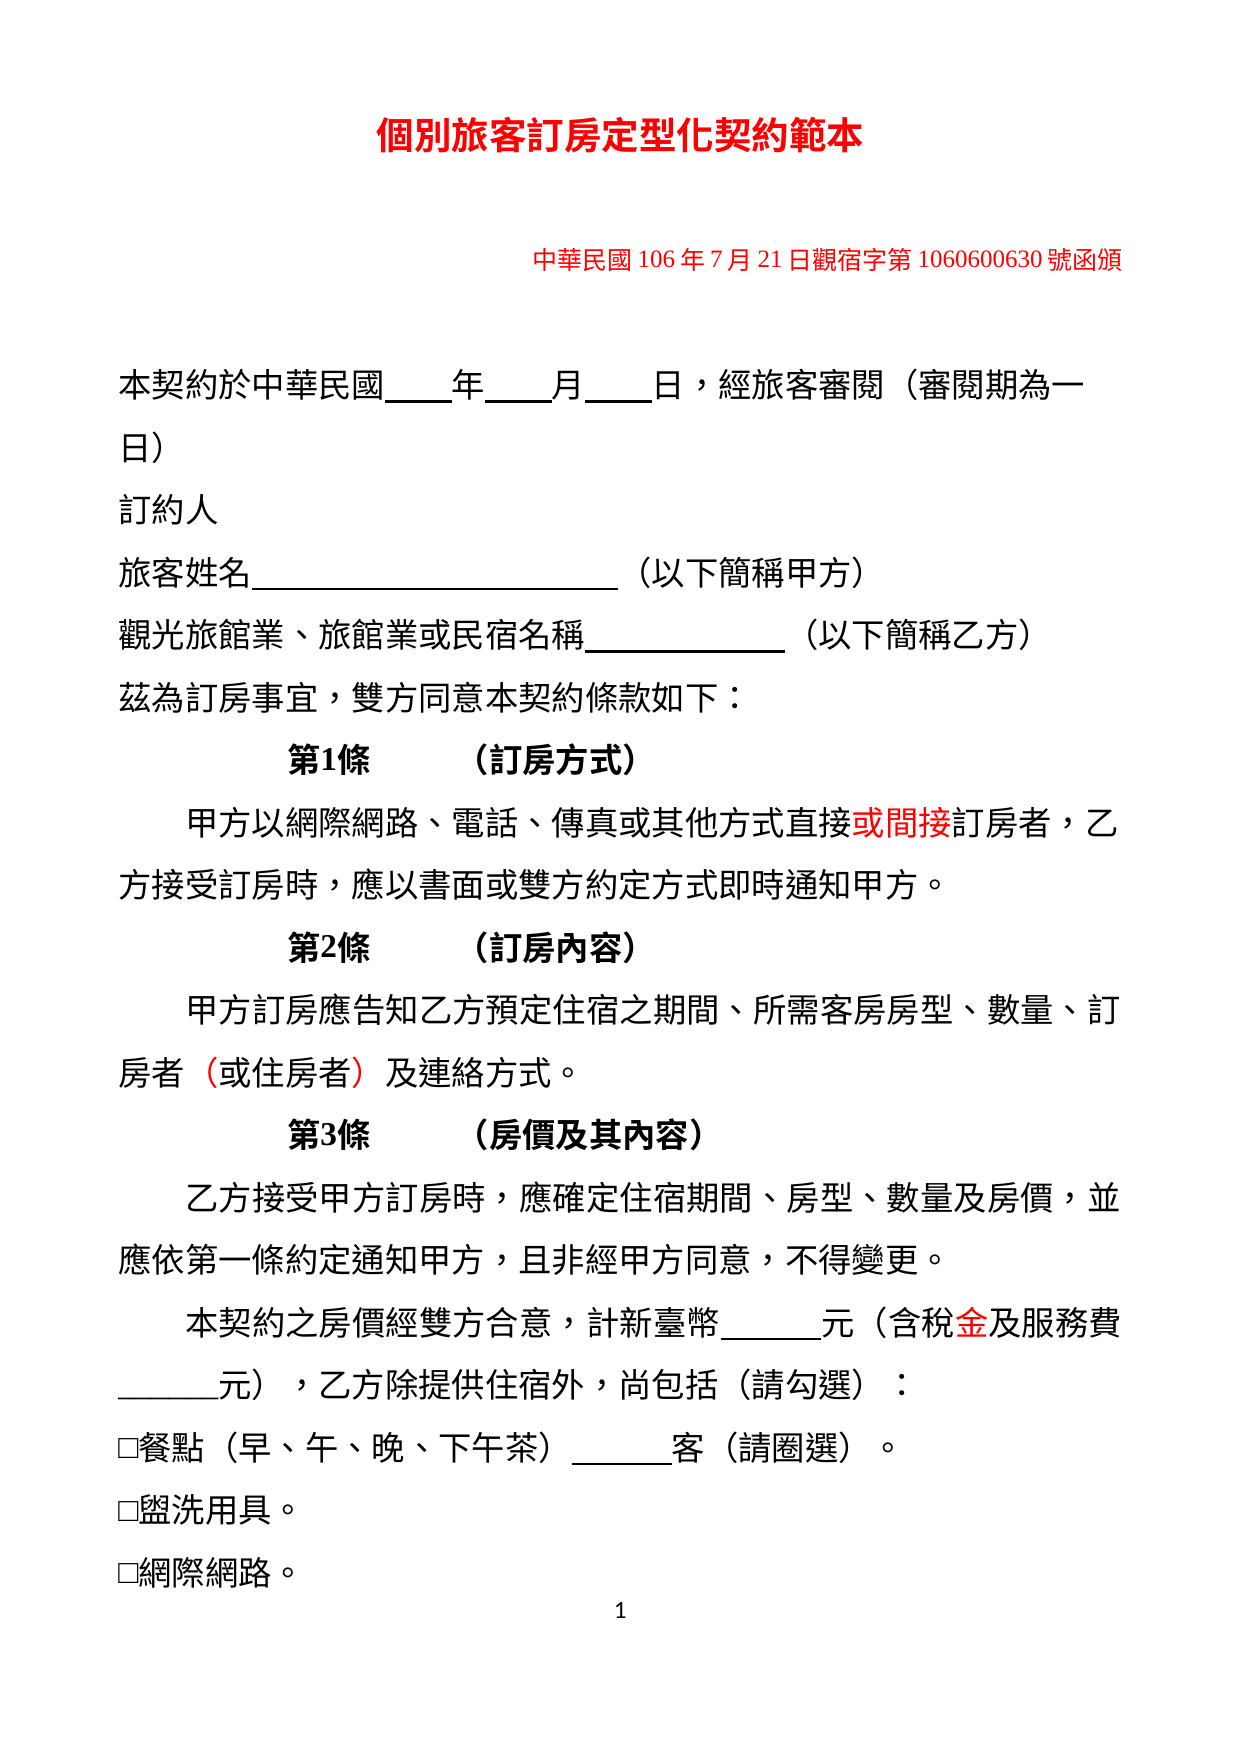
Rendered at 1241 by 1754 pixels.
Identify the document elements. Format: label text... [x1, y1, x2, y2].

text 甲方以網際網路、電話、傳真或其他方式直接或間接訂房者，乙方接受訂房時，應以書面或雙方約定方式即時通知甲方。 [118, 779, 1122, 904]
text □餐點（早、午、晚、下午茶） 客（請圈選）。 [118, 1404, 1122, 1467]
list （房價及其內容） [287, 1092, 1122, 1154]
text 旅客姓名 （以下簡稱甲方） [118, 529, 1122, 592]
text 訂約人 [118, 467, 1122, 529]
text 本契約於中華民國 年 月 日，經旅客審閱（審閱期為一日） [118, 342, 1122, 467]
text 甲方訂房應告知乙方預定住宿之期間、所需客房房型、數量、訂房者（或住房者）及連絡方式。 [118, 967, 1122, 1092]
text □盥洗用具。 [118, 1467, 1122, 1529]
text 茲為訂房事宜，雙方同意本契約條款如下： [118, 654, 1122, 717]
text 個別旅客訂房定型化契約範本 [118, 92, 1122, 154]
text 乙方接受甲方訂房時，應確定住宿期間、房型、數量及房價，並應依第一條約定通知甲方，且非經甲方同意，不得變更。 [118, 1154, 1122, 1279]
list （訂房內容） [287, 904, 1122, 967]
text 中華民國106年7月21日觀宿字第1060600630號函頒 [118, 217, 1122, 279]
text □網際網路。 [118, 1529, 1122, 1592]
list （訂房方式） [287, 717, 1122, 779]
text 本契約之房價經雙方合意，計新臺幣 元（含稅金及服務費 ______元），乙方除提供住宿外，尚包括（請勾選）： [118, 1279, 1122, 1404]
text 觀光旅館業、旅館業或民宿名稱 （以下簡稱乙方） [118, 592, 1122, 654]
